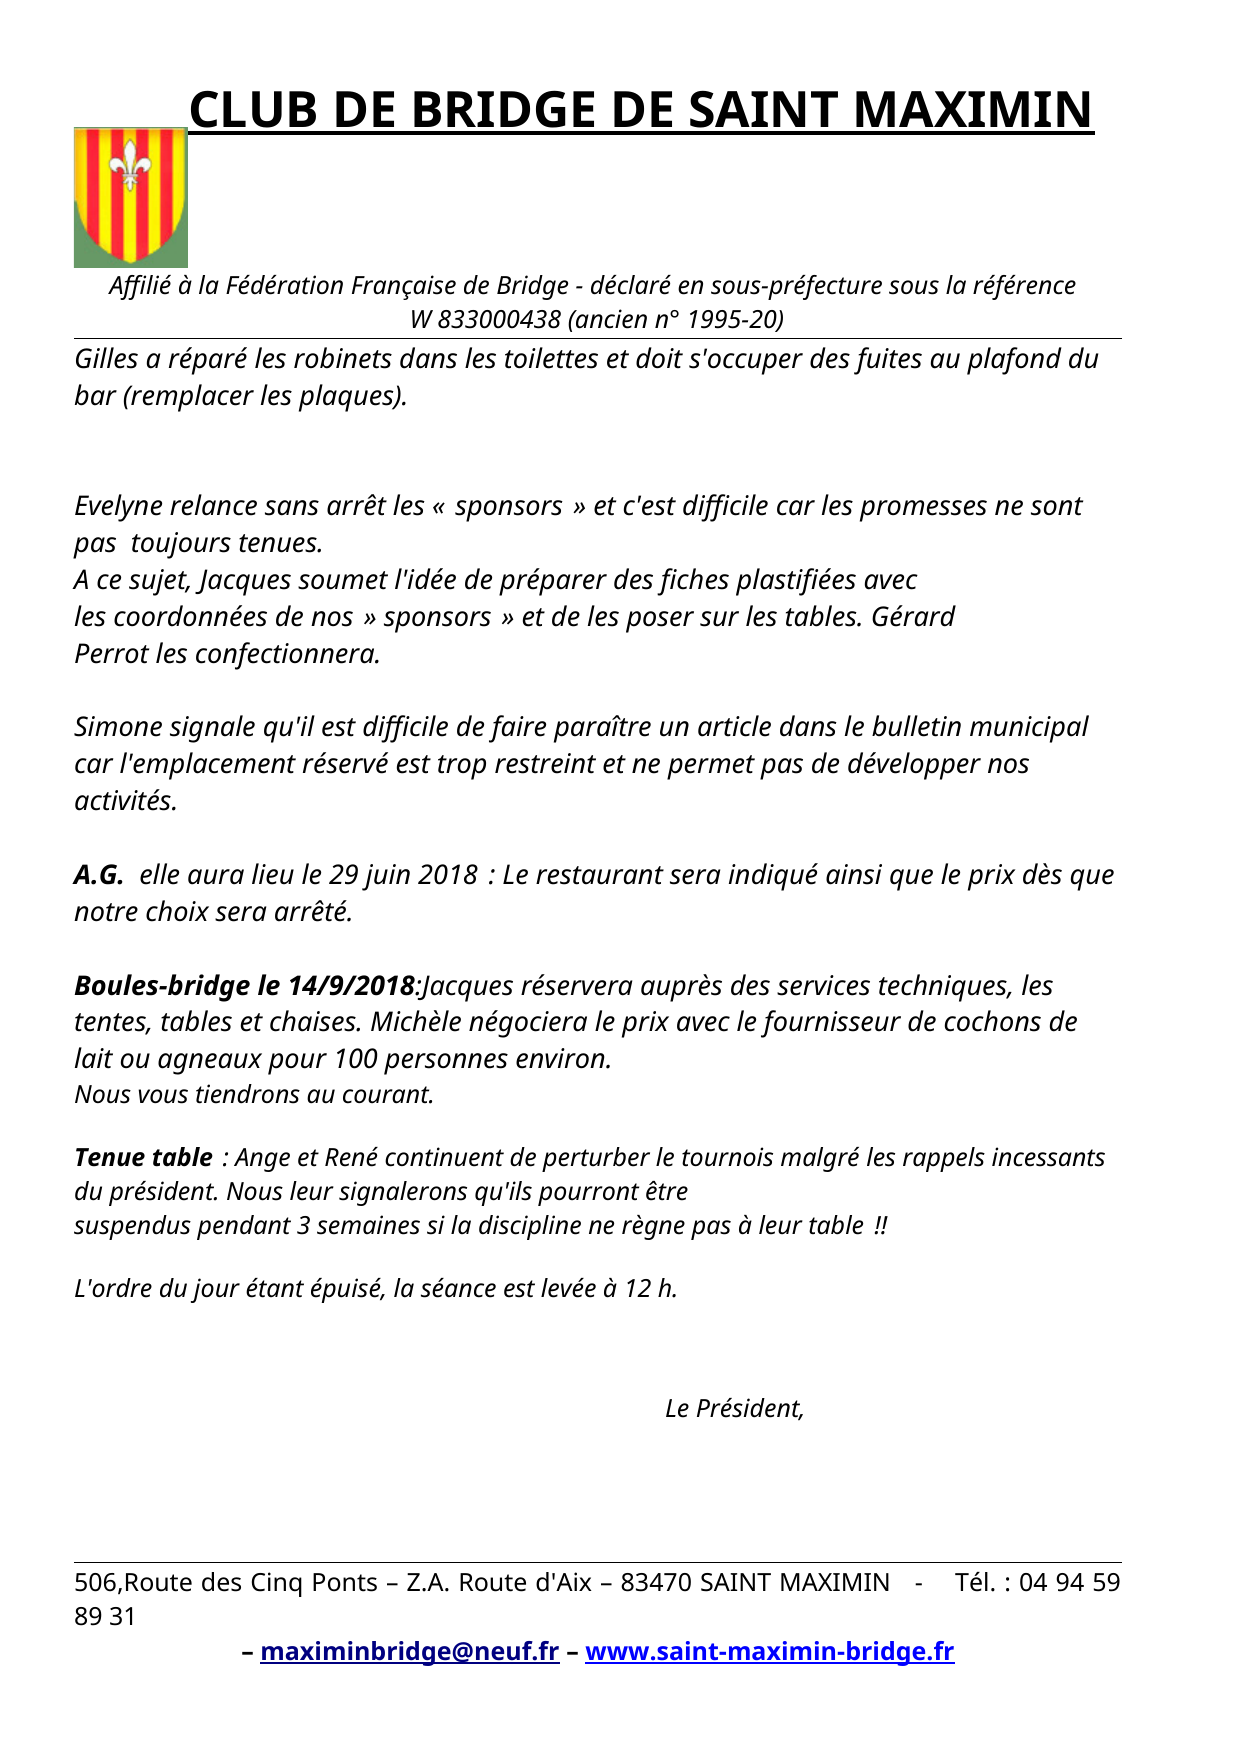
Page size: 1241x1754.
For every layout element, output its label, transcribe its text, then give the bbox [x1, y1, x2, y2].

text A.G. elle aura lieu le 29 juin 2018 : Le restaurant sera indiqué ainsi que le prix dès que notre choix sera arrêté. [74, 855, 1122, 929]
text les coordonnées de nos » sponsors » et de les poser sur les tables. Gérard [74, 597, 1122, 634]
text L'ordre du jour étant épuisé, la séance est levée à 12 h. [74, 1270, 1122, 1304]
text Boules-bridge le 14/9/2018:Jacques réservera auprès des services techniques, les tentes, tables et chaises. Michèle négociera le prix avec le fournisseur de cochons de lait ou agneaux pour 100 personnes environ. [74, 966, 1122, 1077]
text A ce sujet, Jacques soumet l'idée de préparer des fiches plastifiées avec [74, 560, 1122, 597]
text Gilles a réparé les robinets dans les toilettes et doit s'occuper des fuites au plafond du bar (remplacer les plaques). [74, 339, 1122, 413]
text suspendus pendant 3 semaines si la discipline ne règne pas à leur table !! [74, 1207, 1122, 1242]
picture [73, 127, 188, 268]
text Simone signale qu'il est difficile de faire paraître un article dans le bulletin municipal car l'emplacement réservé est trop restreint et ne permet pas de développer nos activités. [74, 708, 1122, 818]
text Evelyne relance sans arrêt les « sponsors » et c'est difficile car les promesses ne sont pas toujours tenues. [74, 487, 1122, 560]
text Le Président, [74, 1391, 1122, 1425]
text Perrot les confectionnera. [74, 634, 1122, 671]
text Nous vous tiendrons au courant. [74, 1077, 1122, 1111]
text Tenue table : Ange et René continuent de perturber le tournois malgré les rappels incessants du président. Nous leur signalerons qu'ils pourront être [74, 1139, 1122, 1207]
